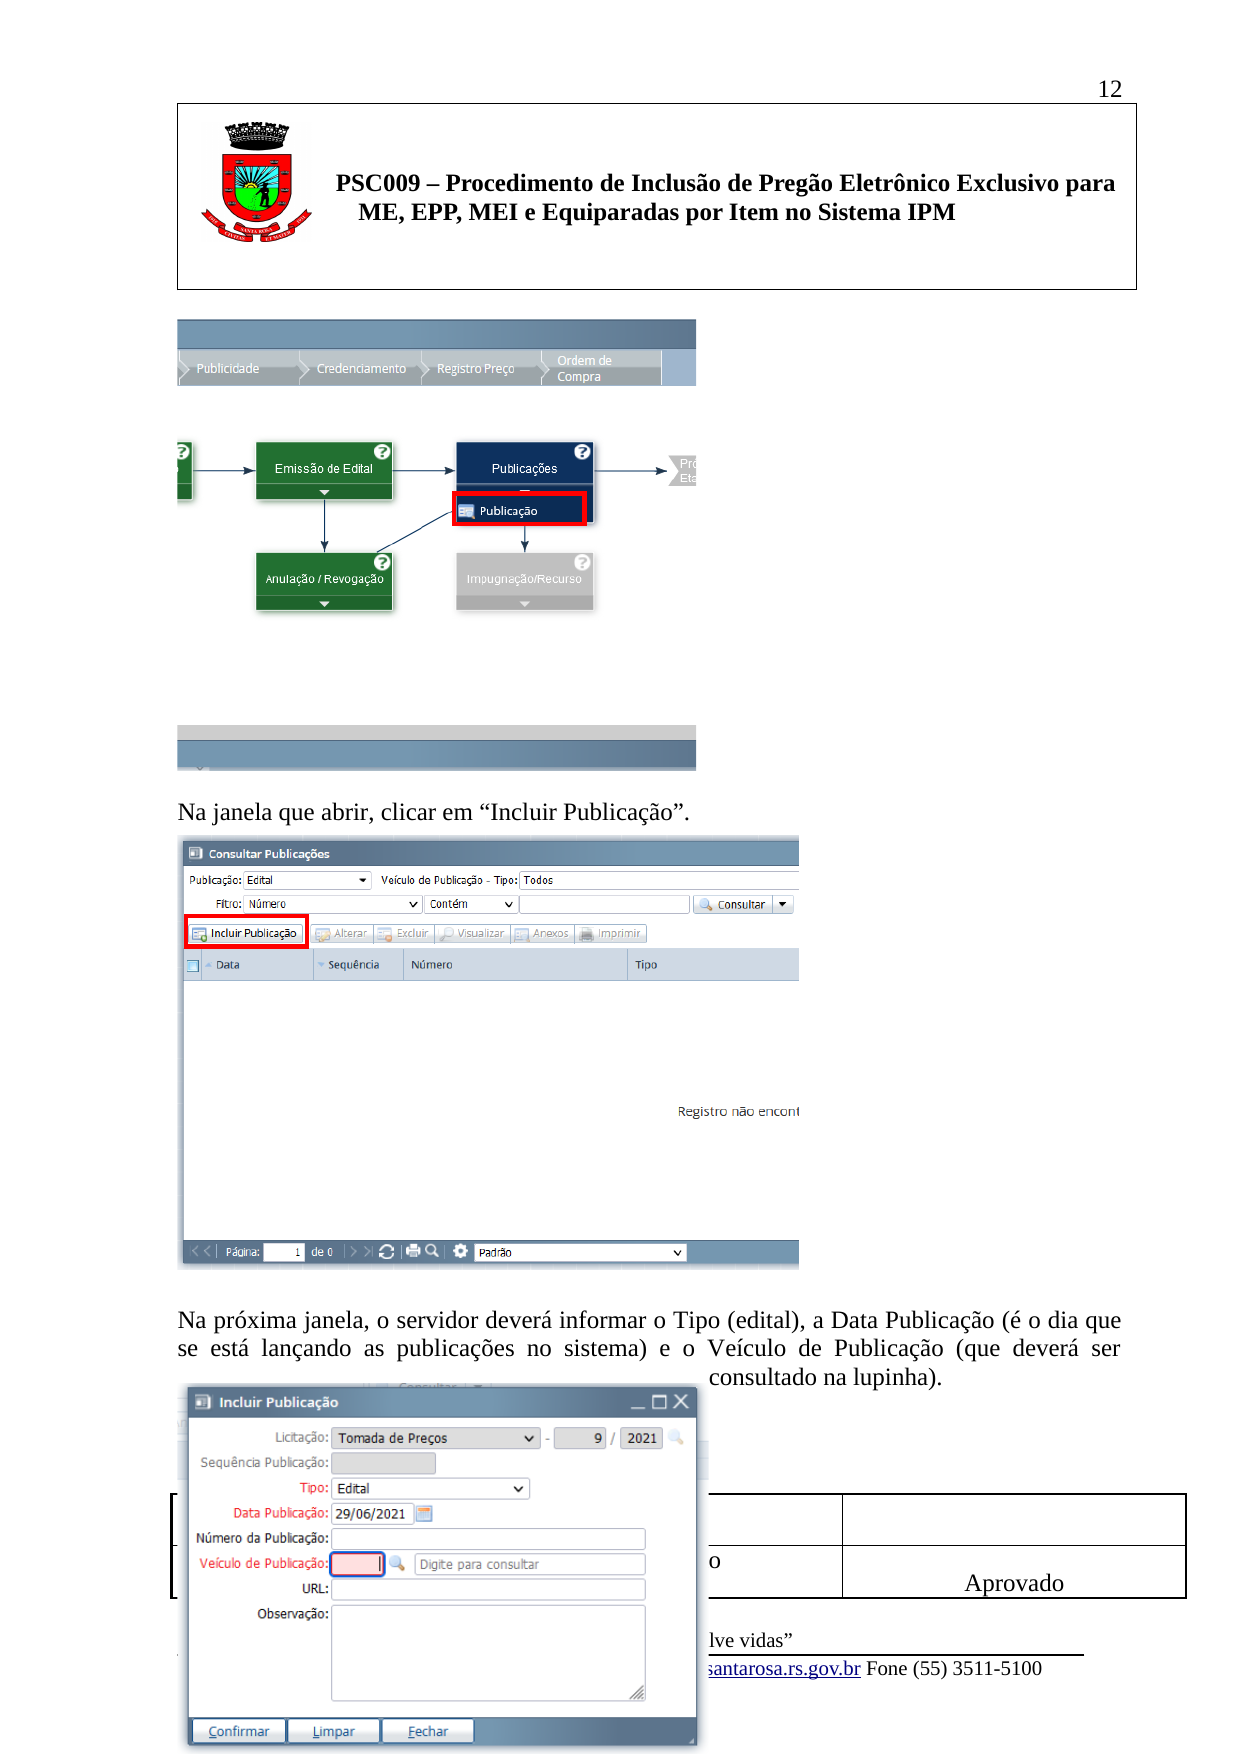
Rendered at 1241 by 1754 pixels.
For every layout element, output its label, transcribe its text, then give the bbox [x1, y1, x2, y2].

text Na janela que abrir, clicar em “Incluir Publicação”. [177, 797, 1122, 826]
text Na próxima janela, o servidor deverá informar o Tipo (edital), a Data Publicação (é o dia que se está lançando as publicações no sistema) e o Veículo de Publicação (que deverá ser consultado na lupinha). [177, 1305, 1122, 1391]
